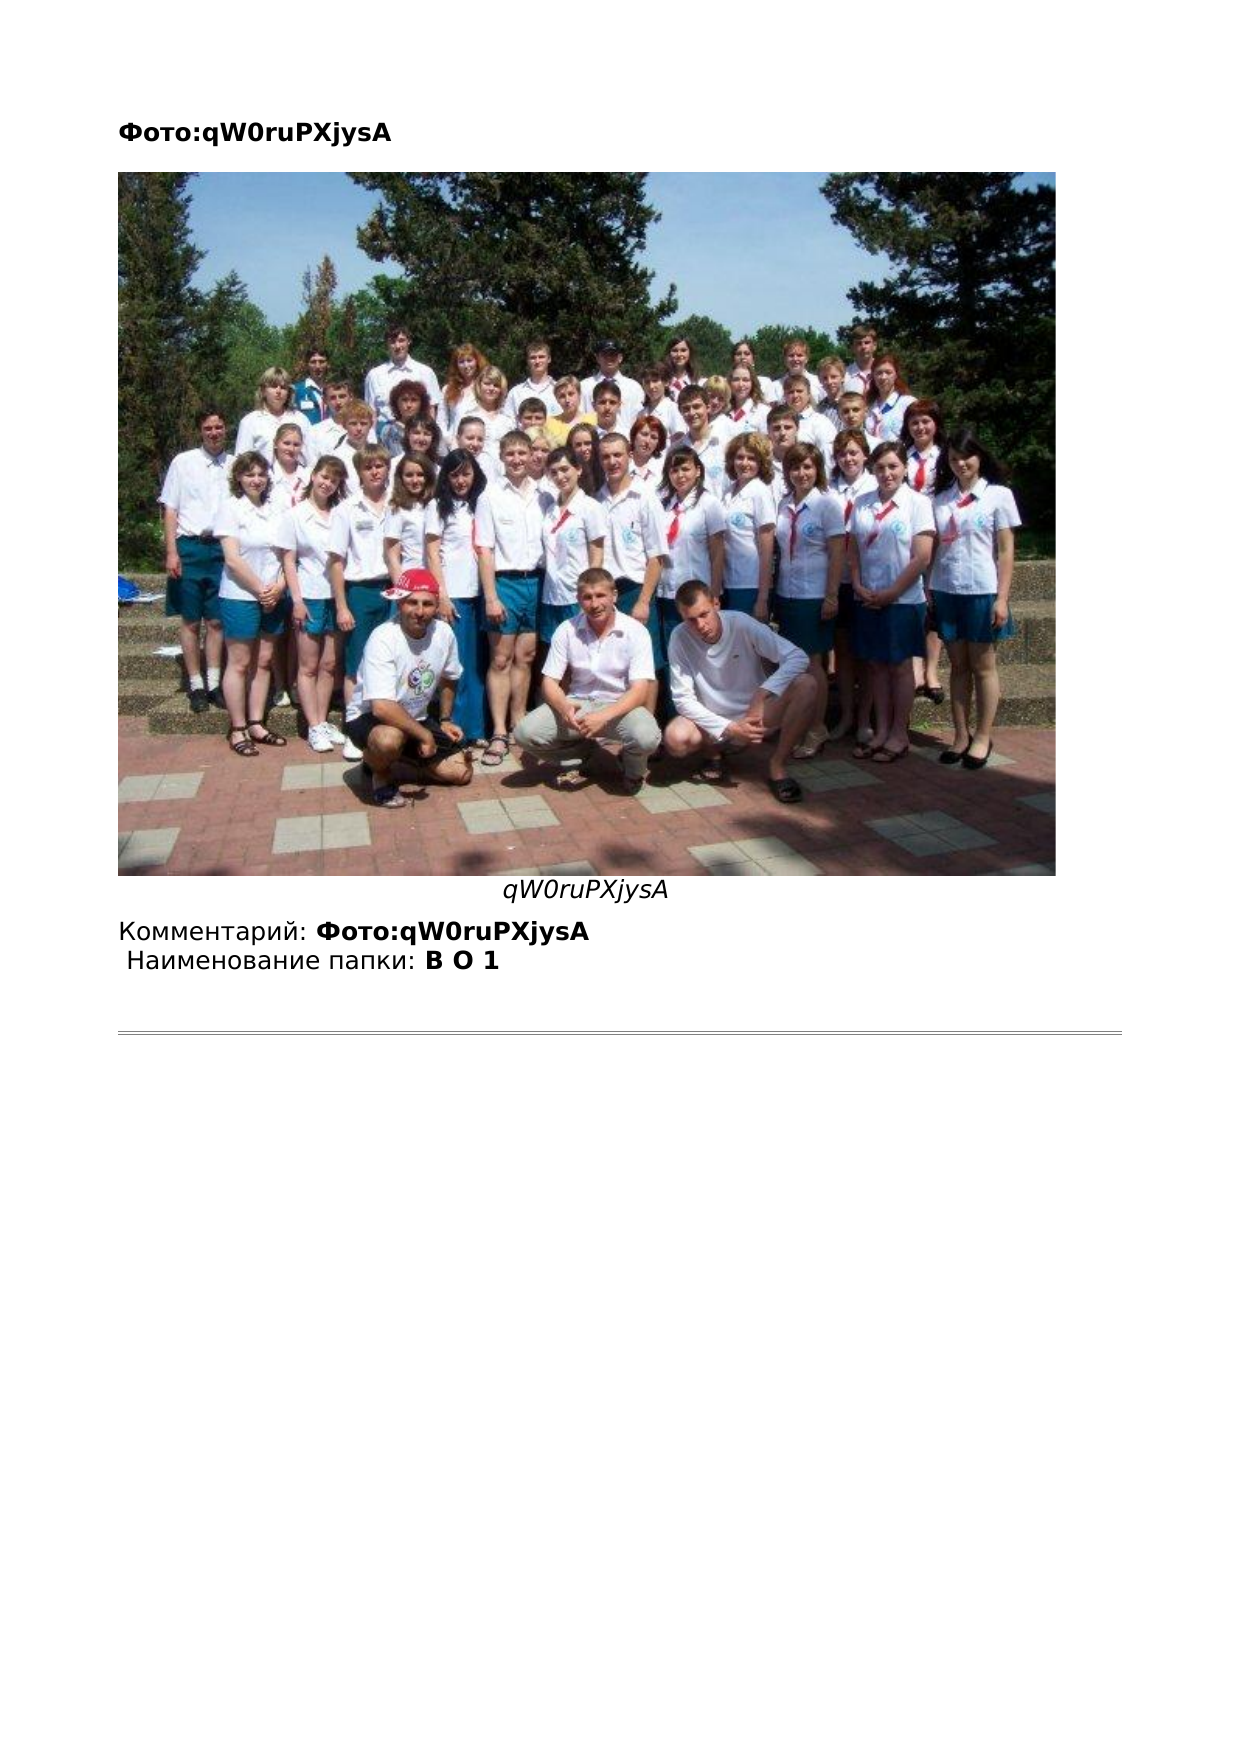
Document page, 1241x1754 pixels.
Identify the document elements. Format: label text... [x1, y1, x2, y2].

text qW0ruPXjysA [118, 876, 1056, 904]
subtitle Фото:qW0ruPXjysA [118, 118, 1122, 147]
text Комментарий: Фото:qW0ruPXjysA Наименование папки: В О 1 [118, 917, 1122, 1004]
picture [118, 172, 1056, 876]
